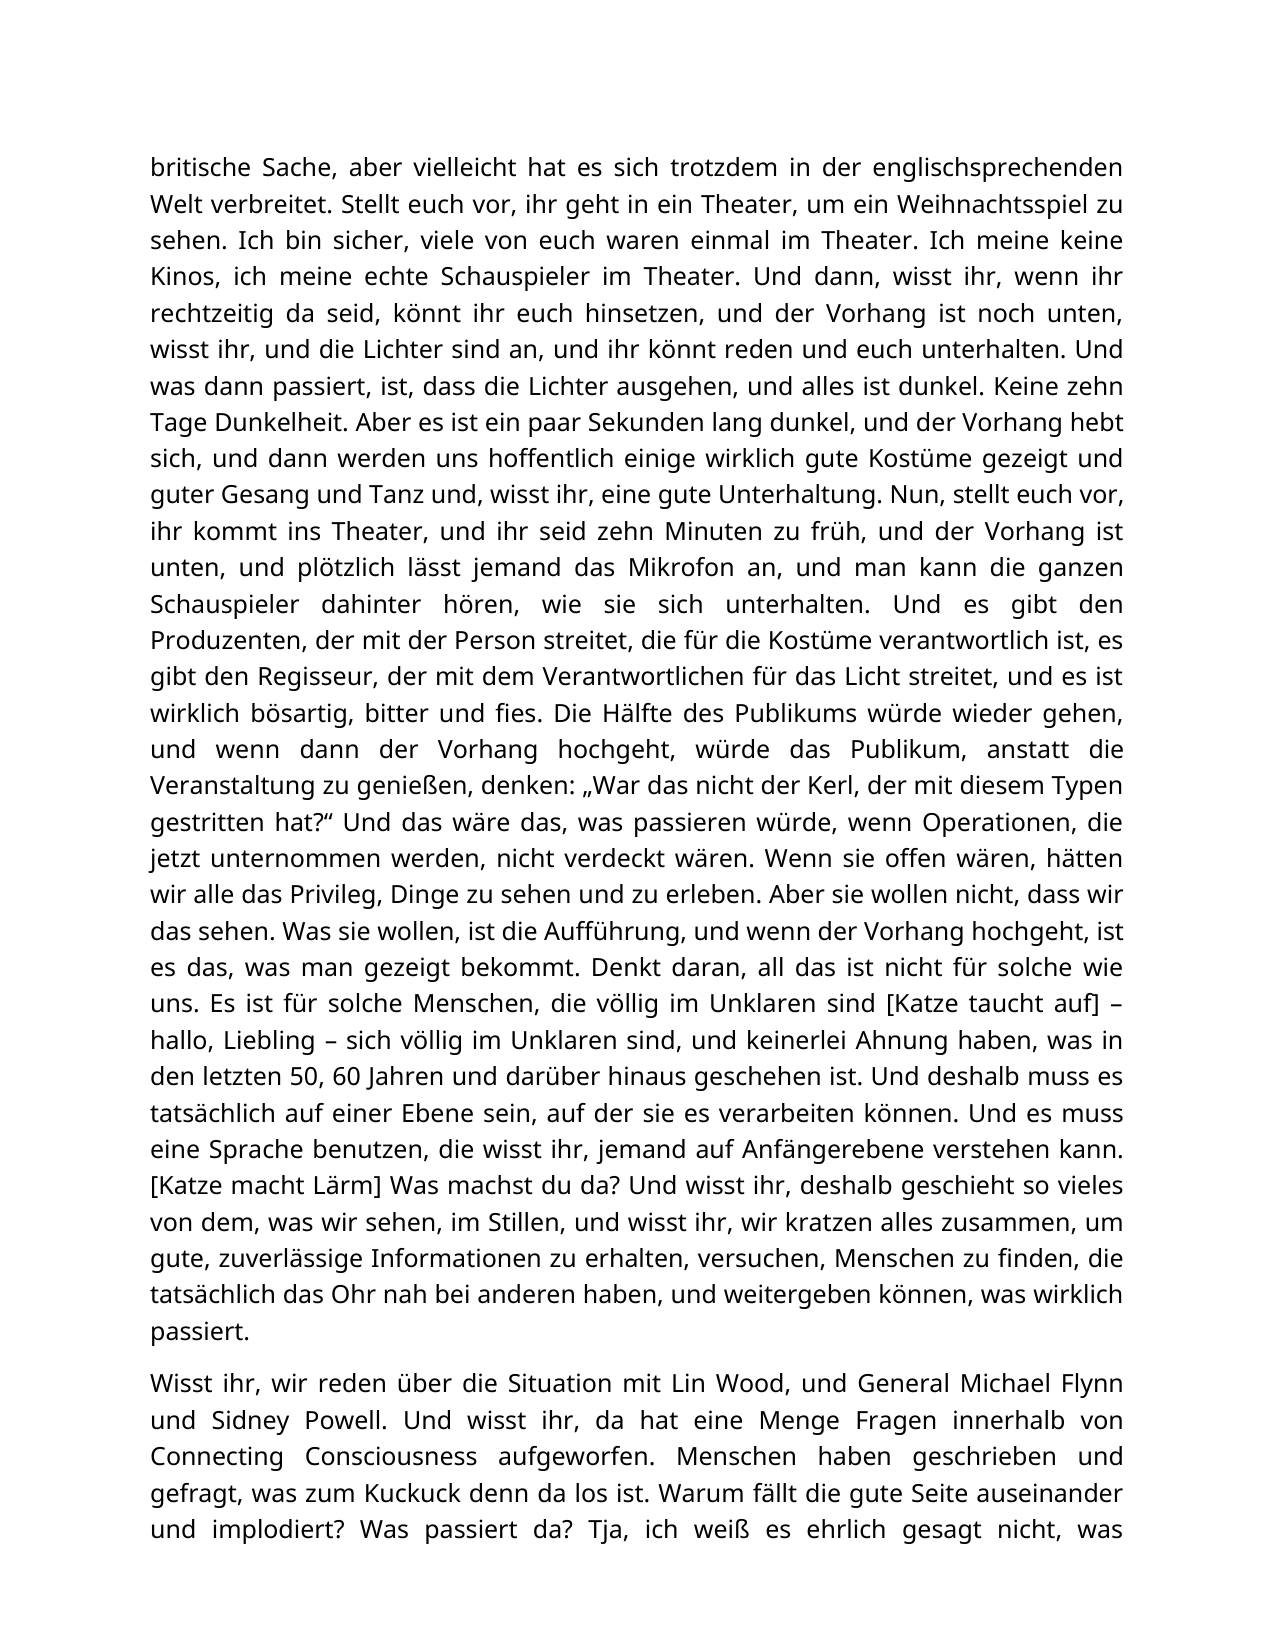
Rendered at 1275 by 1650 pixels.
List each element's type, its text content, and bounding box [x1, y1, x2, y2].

text britische Sache, aber vielleicht hat es sich trotzdem in der englischsprechenden Welt verbreitet. Stellt euch vor, ihr geht in ein Theater, um ein Weihnachtsspiel zu sehen. Ich bin sicher, viele von euch waren einmal im Theater. Ich meine keine Kinos, ich meine echte Schauspieler im Theater. Und dann, wisst ihr, wenn ihr rechtzeitig da seid, könnt ihr euch hinsetzen, und der Vorhang ist noch unten, wisst ihr, und die Lichter sind an, und ihr könnt reden und euch unterhalten. Und was dann passiert, ist, dass die Lichter ausgehen, und alles ist dunkel. Keine zehn Tage Dunkelheit. Aber es ist ein paar Sekunden lang dunkel, und der Vorhang hebt sich, und dann werden uns hoffentlich einige wirklich gute Kostüme gezeigt und guter Gesang und Tanz und, wisst ihr, eine gute Unterhaltung. Nun, stellt euch vor, ihr kommt ins Theater, und ihr seid zehn Minuten zu früh, und der Vorhang ist unten, und plötzlich lässt jemand das Mikrofon an, und man kann die ganzen Schauspieler dahinter hören, wie sie sich unterhalten. Und es gibt den Produzenten, der mit der Person streitet, die für die Kostüme verantwortlich ist, es gibt den Regisseur, der mit dem Verantwortlichen für das Licht streitet, und es ist wirklich bösartig, bitter und fies. Die Hälfte des Publikums würde wieder gehen, und wenn dann der Vorhang hochgeht, würde das Publikum, anstatt die Veranstaltung zu genießen, denken: „War das nicht der Kerl, der mit diesem Typen gestritten hat?“ Und das wäre das, was passieren würde, wenn Operationen, die jetzt unternommen werden, nicht verdeckt wären. Wenn sie offen wären, hätten wir alle das Privileg, Dinge zu sehen und zu erleben. Aber sie wollen nicht, dass wir das sehen. Was sie wollen, ist die Aufführung, und wenn der Vorhang hochgeht, ist es das, was man gezeigt bekommt. Denkt daran, all das ist nicht für solche wie uns. Es ist für solche Menschen, die völlig im Unklaren sind [Katze taucht auf] – hallo, Liebling – sich völlig im Unklaren sind, und keinerlei Ahnung haben, was in den letzten 50, 60 Jahren und darüber hinaus geschehen ist. Und deshalb muss es tatsächlich auf einer Ebene sein, auf der sie es verarbeiten können. Und es muss eine Sprache benutzen, die wisst ihr, jemand auf Anfängerebene verstehen kann. [Katze macht Lärm] Was machst du da? Und wisst ihr, deshalb geschieht so vieles von dem, was wir sehen, im Stillen, und wisst ihr, wir kratzen alles zusammen, um gute, zuverlässige Informationen zu erhalten, versuchen, Menschen zu finden, die tatsächlich das Ohr nah bei anderen haben, und weitergeben können, was wirklich passiert. [150, 150, 1125, 1347]
text Wisst ihr, wir reden über die Situation mit Lin Wood, und General Michael Flynn und Sidney Powell. Und wisst ihr, da hat eine Menge Fragen innerhalb von Connecting Consciousness aufgeworfen. Menschen haben geschrieben und gefragt, was zum Kuckuck denn da los ist. Warum fällt die gute Seite auseinander und implodiert? Was passiert da? Tja, ich weiß es ehrlich gesagt nicht, was [150, 1366, 1125, 1546]
